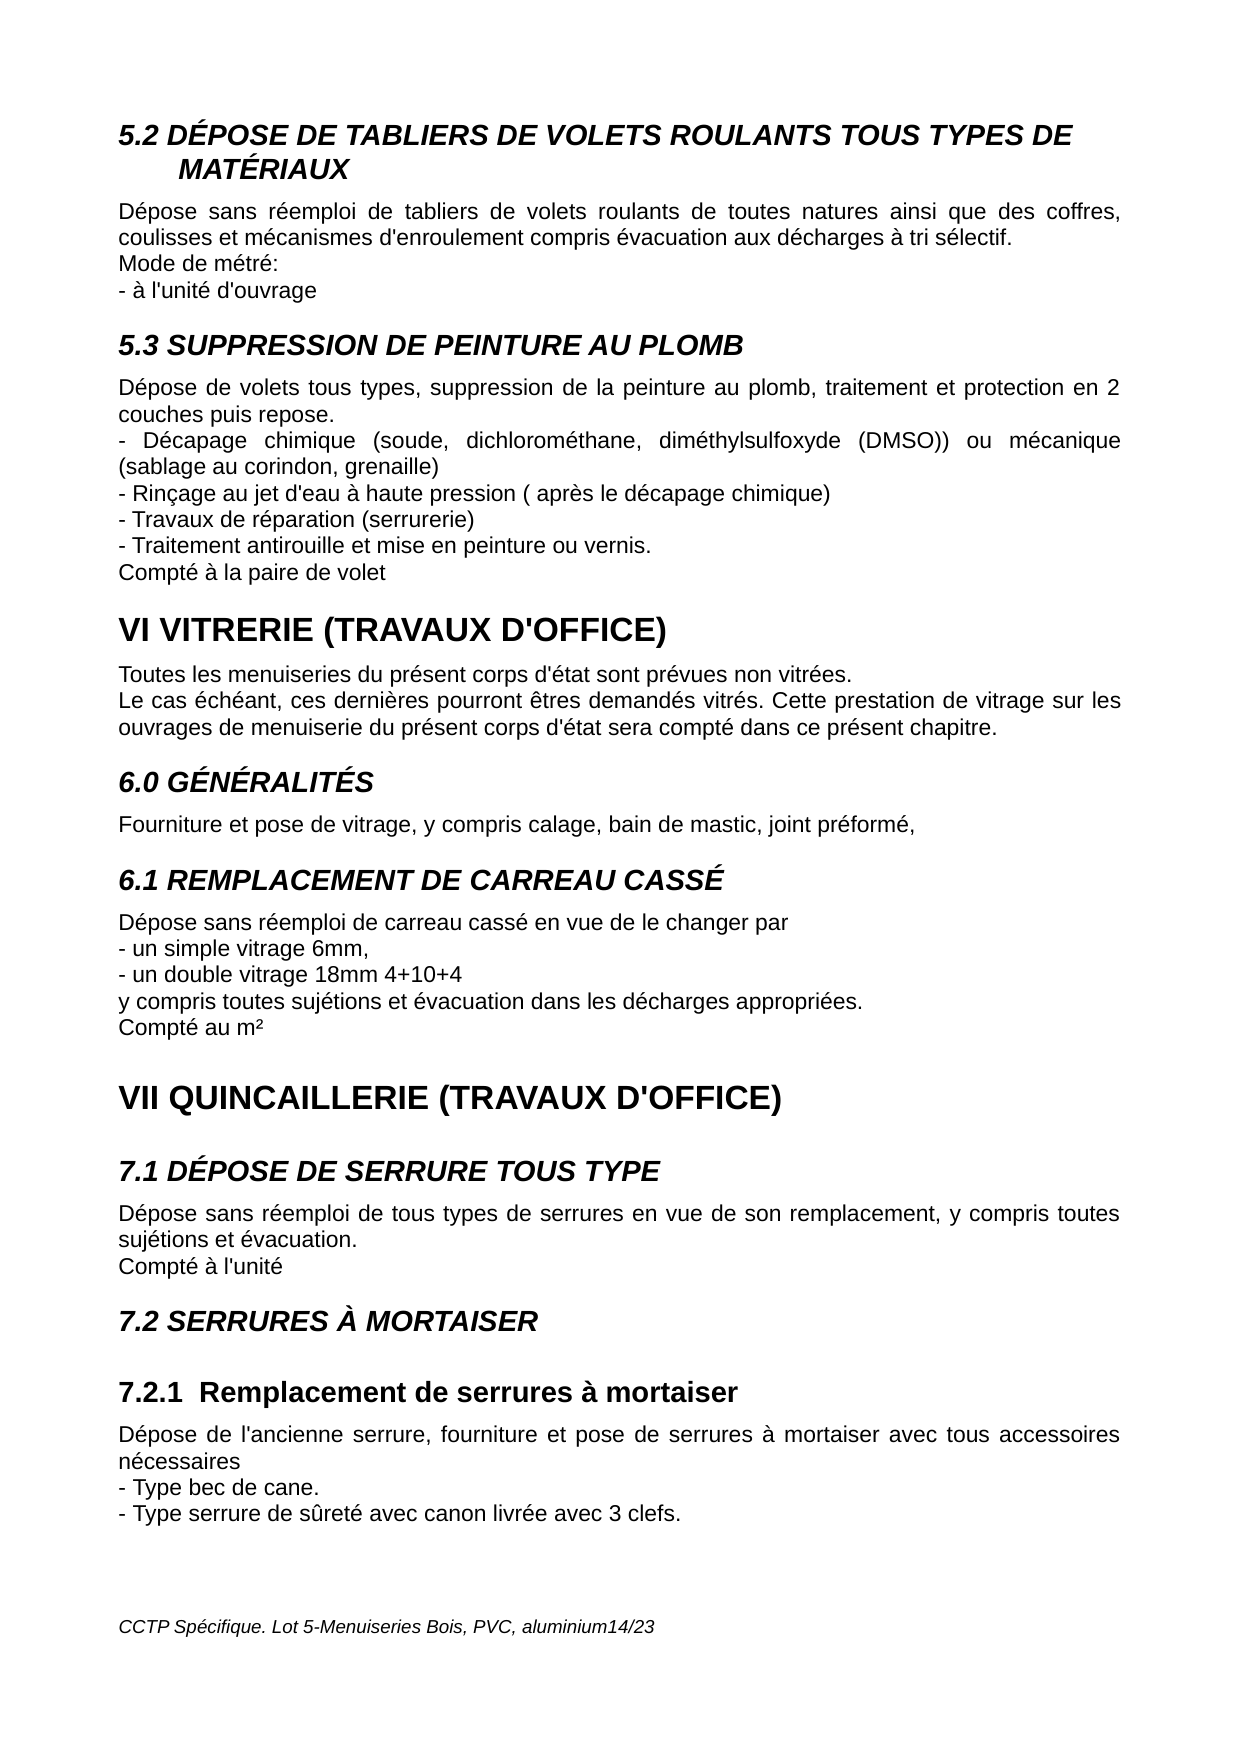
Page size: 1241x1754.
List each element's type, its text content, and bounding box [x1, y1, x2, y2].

text Dépose de l'ancienne serrure, fourniture et pose de serrures à mortaiser avec tous accessoires nécessaires [118, 1421, 1122, 1474]
text Toutes les menuiseries du présent corps d'état sont prévues non vitrées. [118, 661, 1122, 687]
text y compris toutes sujétions et évacuation dans les décharges appropriées. [118, 988, 1122, 1014]
text - Traitement antirouille et mise en peinture ou vernis. [118, 532, 1122, 559]
text - à l'unité d'ouvrage [118, 277, 1122, 303]
subtitle 5.3 SUPPRESSION DE PEINTURE AU PLOMB [118, 328, 1122, 362]
text Dépose sans réemploi de tabliers de volets roulants de toutes natures ainsi que des coffres, coulisses et mécanismes d'enroulement compris évacuation aux décharges à tri sélectif. [118, 198, 1122, 250]
text - Rinçage au jet d'eau à haute pression ( après le décapage chimique) [118, 479, 1122, 506]
text Le cas échéant, ces dernières pourront êtres demandés vitrés. Cette prestation de vitrage sur les ouvrages de menuiserie du présent corps d'état sera compté dans ce présent chapitre. [118, 687, 1122, 740]
text Dépose sans réemploi de carreau cassé en vue de le changer par [118, 909, 1122, 935]
text Dépose sans réemploi de tous types de serrures en vue de son remplacement, y compris toutes sujétions et évacuation. [118, 1200, 1122, 1253]
subtitle 5.2 DÉPOSE DE TABLIERS DE VOLETS ROULANTS TOUS TYPES DE MATÉRIAUX [118, 118, 1122, 185]
subtitle 7.2.1 Remplacement de serrures à mortaiser [118, 1375, 1122, 1409]
subtitle 6.0 GÉNÉRALITÉS [118, 765, 1122, 799]
subtitle 7.2 SERRURES À MORTAISER [118, 1304, 1122, 1338]
subtitle VI VITRERIE (TRAVAUX D'OFFICE) [118, 610, 1122, 649]
text Mode de métré: [118, 250, 1122, 277]
text - Type serrure de sûreté avec canon livrée avec 3 clefs. [118, 1500, 1122, 1527]
text Fourniture et pose de vitrage, y compris calage, bain de mastic, joint préformé, [118, 811, 1122, 838]
text - Type bec de cane. [118, 1474, 1122, 1500]
text - Décapage chimique (soude, dichlorométhane, diméthylsulfoxyde (DMSO)) ou mécanique (sablage au corindon, grenaille) [118, 427, 1122, 479]
text Dépose de volets tous types, suppression de la peinture au plomb, traitement et protection en 2 couches puis repose. [118, 374, 1122, 427]
text Compté à l'unité [118, 1253, 1122, 1279]
text - un double vitrage 18mm 4+10+4 [118, 961, 1122, 988]
subtitle 6.1 REMPLACEMENT DE CARREAU CASSÉ [118, 863, 1122, 896]
text - un simple vitrage 6mm, [118, 935, 1122, 961]
subtitle VII QUINCAILLERIE (TRAVAUX D'OFFICE) [118, 1078, 1122, 1117]
text Compté au m² [118, 1014, 1122, 1040]
text - Travaux de réparation (serrurerie) [118, 506, 1122, 532]
subtitle 7.1 DÉPOSE DE SERRURE TOUS TYPE [118, 1154, 1122, 1188]
text Compté à la paire de volet [118, 559, 1122, 585]
